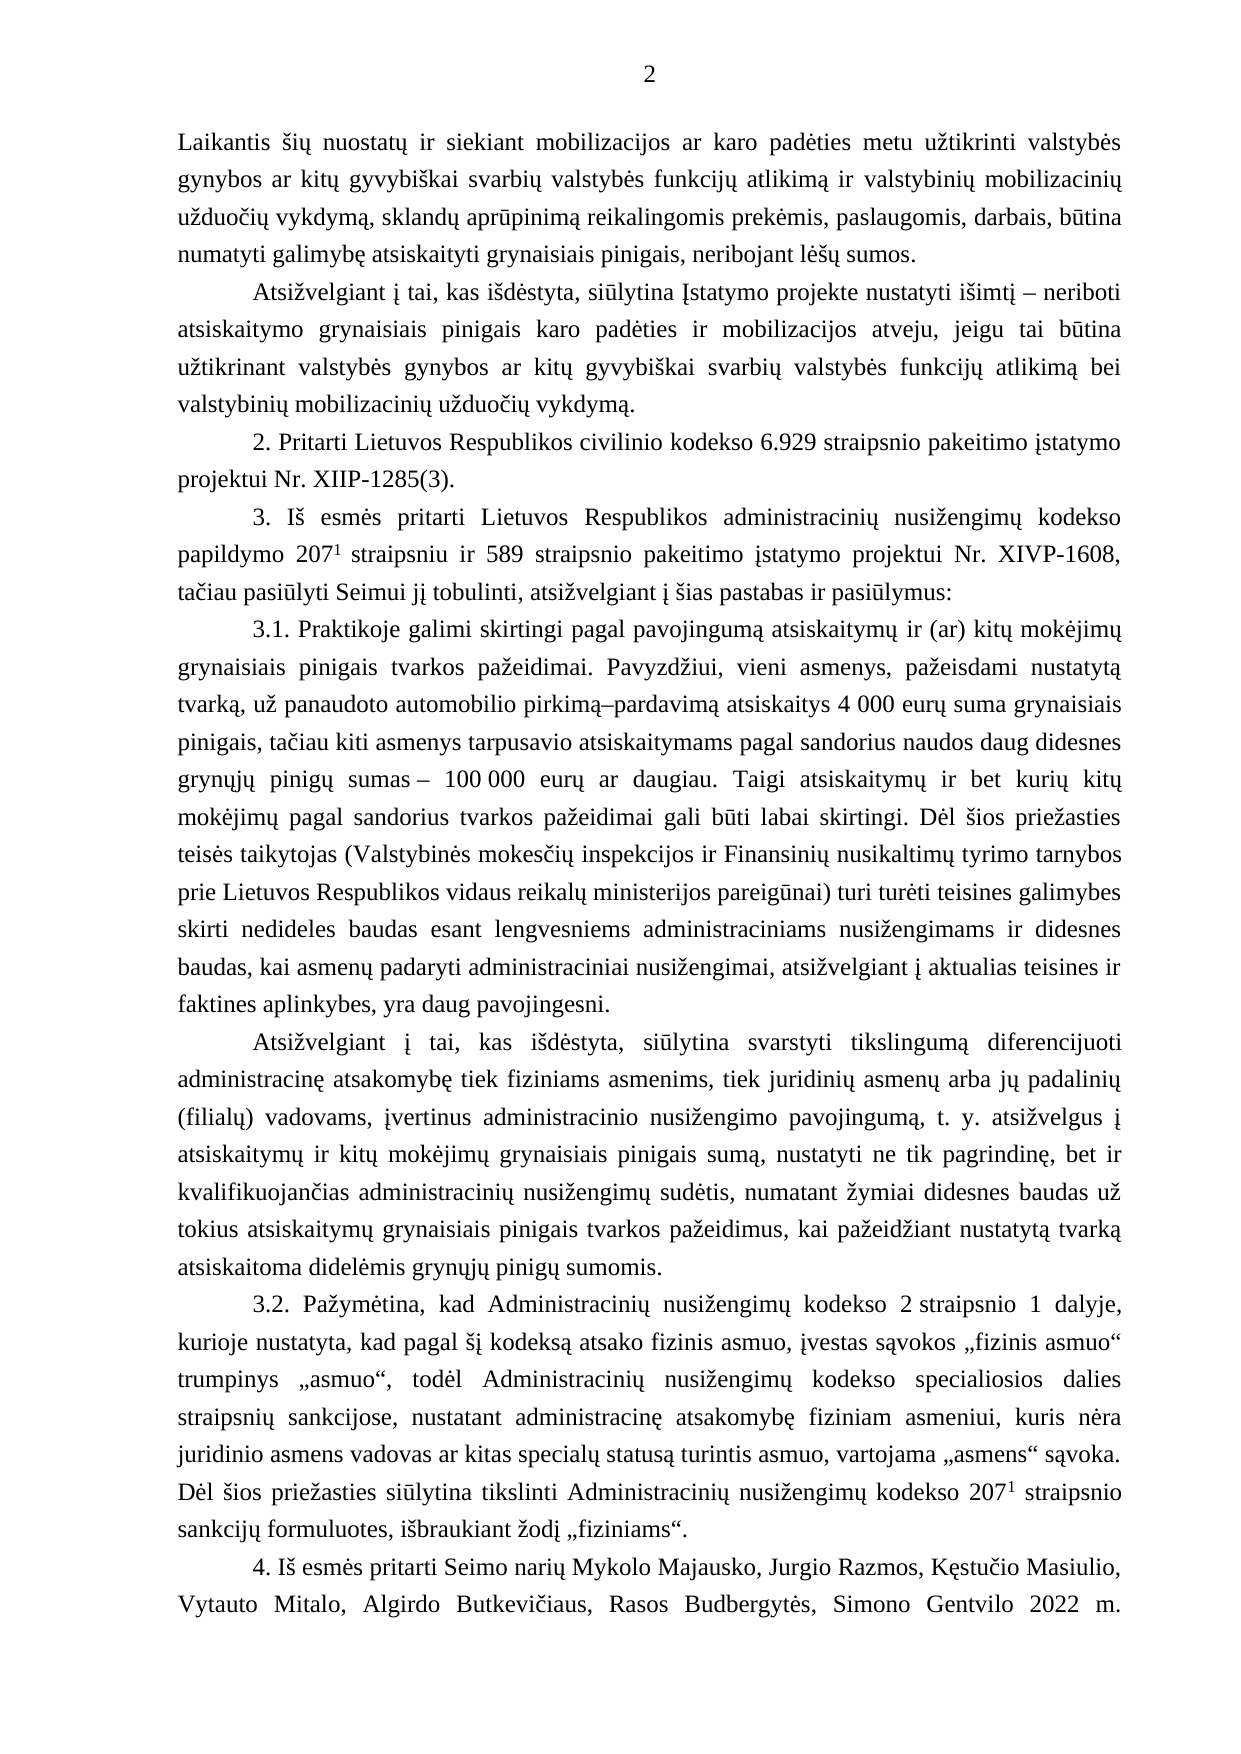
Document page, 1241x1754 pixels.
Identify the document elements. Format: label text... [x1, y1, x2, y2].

text 2. Pritarti Lietuvos Respublikos civilinio kodekso 6.929 straipsnio pakeitimo įstatymo projektui Nr. XIIP-1285(3). [177, 418, 1122, 493]
text 3.1. Praktikoje galimi skirtingi pagal pavojingumą atsiskaitymų ir (ar) kitų mokėjimų grynaisiais pinigais tvarkos pažeidimai. Pavyzdžiui, vieni asmenys, pažeisdami nustatytą tvarką, už panaudoto automobilio pirkimą–pardavimą atsiskaitys 4 000 eurų suma grynaisiais pinigais, tačiau kiti asmenys tarpusavio atsiskaitymams pagal sandorius naudos daug didesnes grynųjų pinigų sumas – 100 000 eurų ar daugiau. Taigi atsiskaitymų ir bet kurių kitų mokėjimų pagal sandorius tvarkos pažeidimai gali būti labai skirtingi. Dėl šios priežasties teisės taikytojas (Valstybinės mokesčių inspekcijos ir Finansinių nusikaltimų tyrimo tarnybos prie Lietuvos Respublikos vidaus reikalų ministerijos pareigūnai) turi turėti teisines galimybes skirti nedideles baudas esant lengvesniems administraciniams nusižengimams ir didesnes baudas, kai asmenų padaryti administraciniai nusižengimai, atsižvelgiant į aktualias teisines ir faktines aplinkybes, yra daug pavojingesni. [177, 606, 1122, 1018]
text 3.2. Pažymėtina, kad Administracinių nusižengimų kodekso 2 straipsnio 1 dalyje, kurioje nustatyta, kad pagal šį kodeksą atsako fizinis asmuo, įvestas sąvokos „fizinis asmuo“ trumpinys „asmuo“, todėl Administracinių nusižengimų kodekso specialiosios dalies straipsnių sankcijose, nustatant administracinę atsakomybę fiziniam asmeniui, kuris nėra juridinio asmens vadovas ar kitas specialų statusą turintis asmuo, vartojama „asmens“ sąvoka. Dėl šios priežasties siūlytina tikslinti Administracinių nusižengimų kodekso 2071 straipsnio sankcijų formuluotes, išbraukiant žodį „fiziniams“. [177, 1281, 1122, 1543]
text 3. Iš esmės pritarti Lietuvos Respublikos administracinių nusižengimų kodekso papildymo 2071 straipsniu ir 589 straipsnio pakeitimo įstatymo projektui Nr. XIVP-1608, tačiau pasiūlyti Seimui jį tobulinti, atsižvelgiant į šias pastabas ir pasiūlymus: [177, 493, 1122, 606]
text Atsižvelgiant į tai, kas išdėstyta, siūlytina svarstyti tikslingumą diferencijuoti administracinę atsakomybę tiek fiziniams asmenims, tiek juridinių asmenų arba jų padalinių (filialų) vadovams, įvertinus administracinio nusižengimo pavojingumą, t. y. atsižvelgus į atsiskaitymų ir kitų mokėjimų grynaisiais pinigais sumą, nustatyti ne tik pagrindinę, bet ir kvalifikuojančias administracinių nusižengimų sudėtis, numatant žymiai didesnes baudas už tokius atsiskaitymų grynaisiais pinigais tvarkos pažeidimus, kai pažeidžiant nustatytą tvarką atsiskaitoma didelėmis grynųjų pinigų sumomis. [177, 1018, 1122, 1281]
text 4. Iš esmės pritarti Seimo narių Mykolo Majausko, Jurgio Razmos, Kęstučio Masiulio, Vytauto Mitalo, Algirdo Butkevičiaus, Rasos Budbergytės, Simono Gentvilo 2022 m. [177, 1543, 1122, 1618]
text Laikantis šių nuostatų ir siekiant mobilizacijos ar karo padėties metu užtikrinti valstybės gynybos ar kitų gyvybiškai svarbių valstybės funkcijų atlikimą ir valstybinių mobilizacinių užduočių vykdymą, sklandų aprūpinimą reikalingomis prekėmis, paslaugomis, darbais, būtina numatyti galimybę atsiskaityti grynaisiais pinigais, neribojant lėšų sumos. [177, 118, 1122, 268]
text Atsižvelgiant į tai, kas išdėstyta, siūlytina Įstatymo projekte nustatyti išimtį – neriboti atsiskaitymo grynaisiais pinigais karo padėties ir mobilizacijos atveju, jeigu tai būtina užtikrinant valstybės gynybos ar kitų gyvybiškai svarbių valstybės funkcijų atlikimą bei valstybinių mobilizacinių užduočių vykdymą. [177, 268, 1122, 418]
